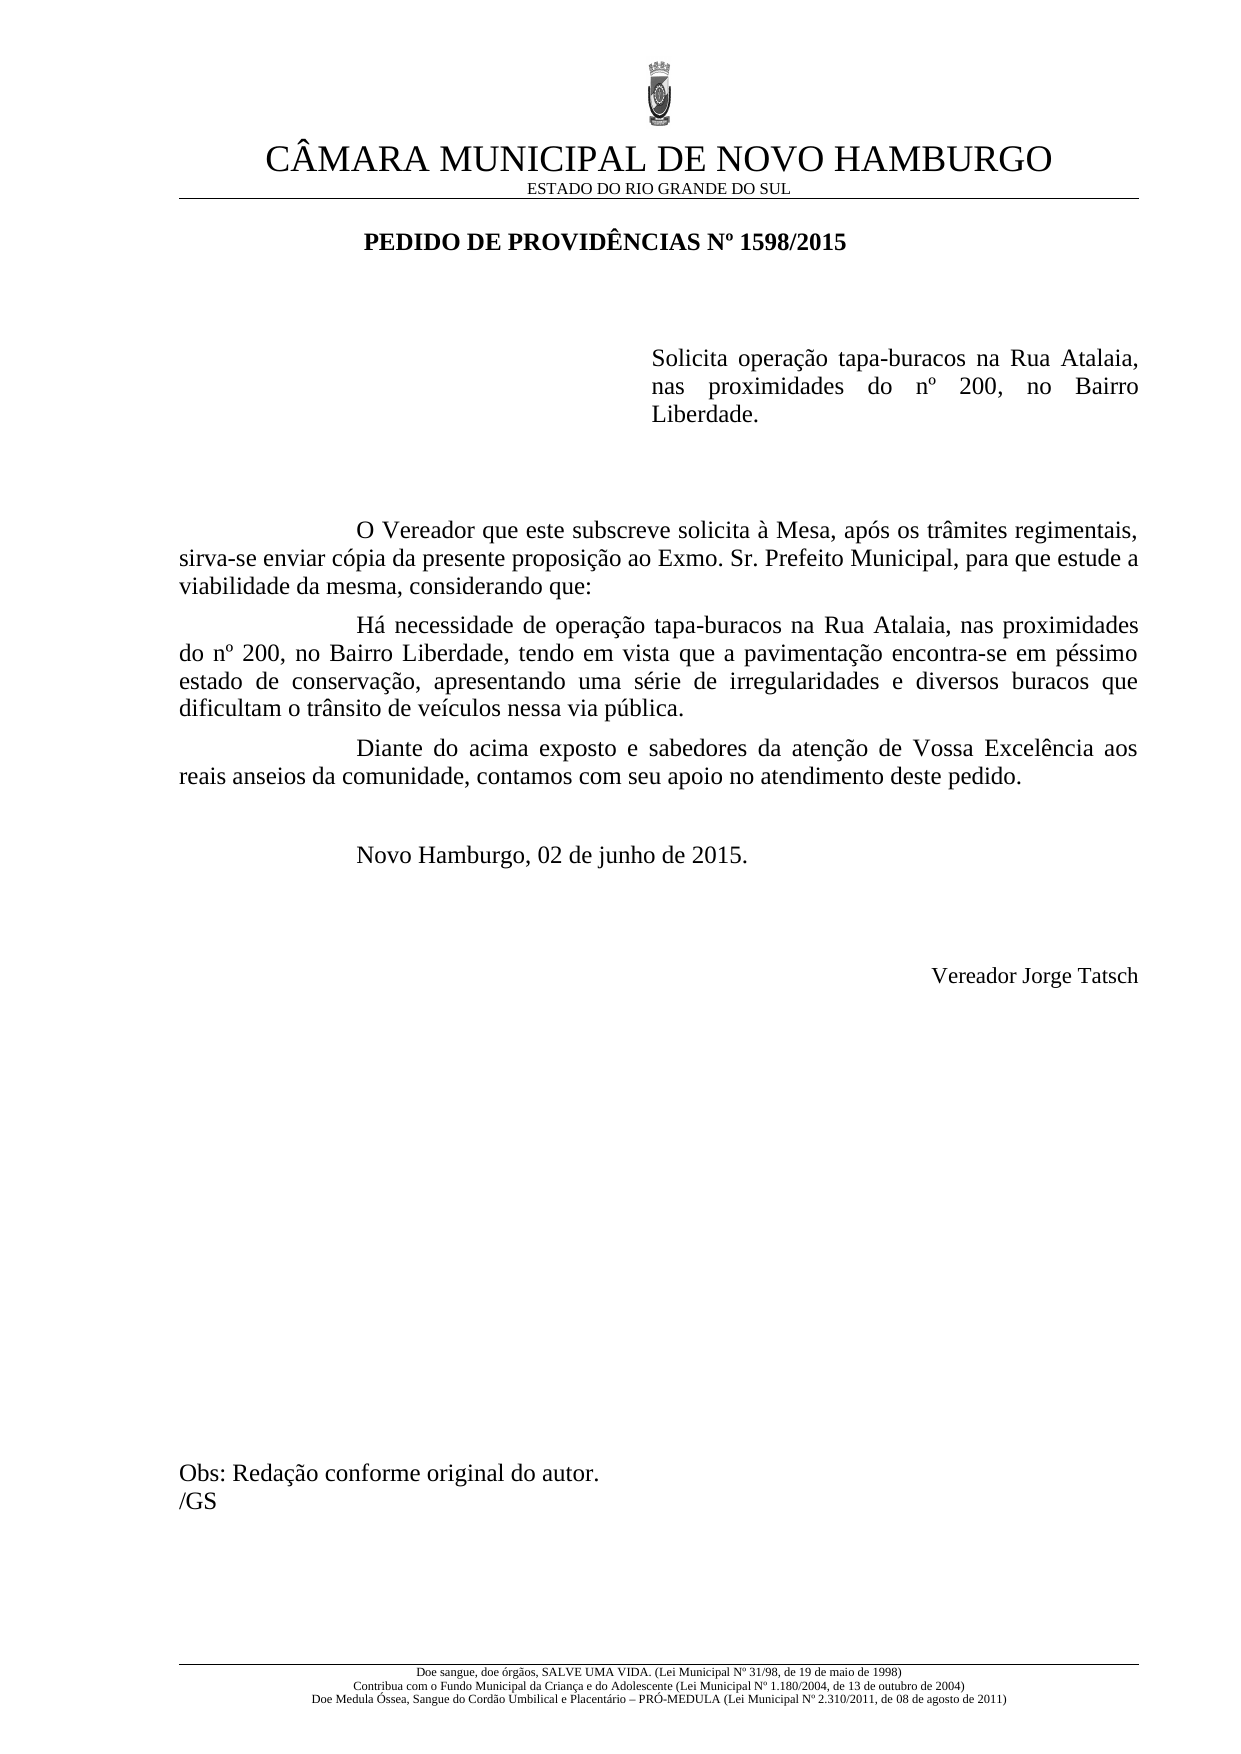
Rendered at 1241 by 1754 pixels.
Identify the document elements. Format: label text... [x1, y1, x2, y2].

text Diante do acima exposto e sabedores da atenção de Vossa Excelência aos reais anseios da comunidade, contamos com seu apoio no atendimento deste pedido. [179, 734, 1139, 789]
text Há necessidade de operação tapa-buracos na Rua Atalaia, nas proximidades do nº 200, no Bairro Liberdade, tendo em vista que a pavimentação encontra-se em péssimo estado de conservação, apresentando uma série de irregularidades e diversos buracos que dificultam o trânsito de veículos nessa via pública. [179, 611, 1139, 722]
text Vereador Jorge Tatsch [769, 963, 1139, 988]
text Novo Hamburgo, 02 de junho de 2015. [179, 841, 1139, 869]
title PEDIDO DE PROVIDÊNCIAS Nº 1598/2015 [179, 228, 1139, 256]
text /GS [179, 1487, 1139, 1515]
text Solicita operação tapa-buracos na Rua Atalaia, nas proximidades do nº 200, no Bairro Liberdade. [651, 344, 1139, 428]
text O Vereador que este subscreve solicita à Mesa, após os trâmites regimentais, sirva-se enviar cópia da presente proposição ao Exmo. Sr. Prefeito Municipal, para que estude a viabilidade da mesma, considerando que: [179, 516, 1139, 599]
text Obs: Redação conforme original do autor. [179, 1459, 1139, 1487]
